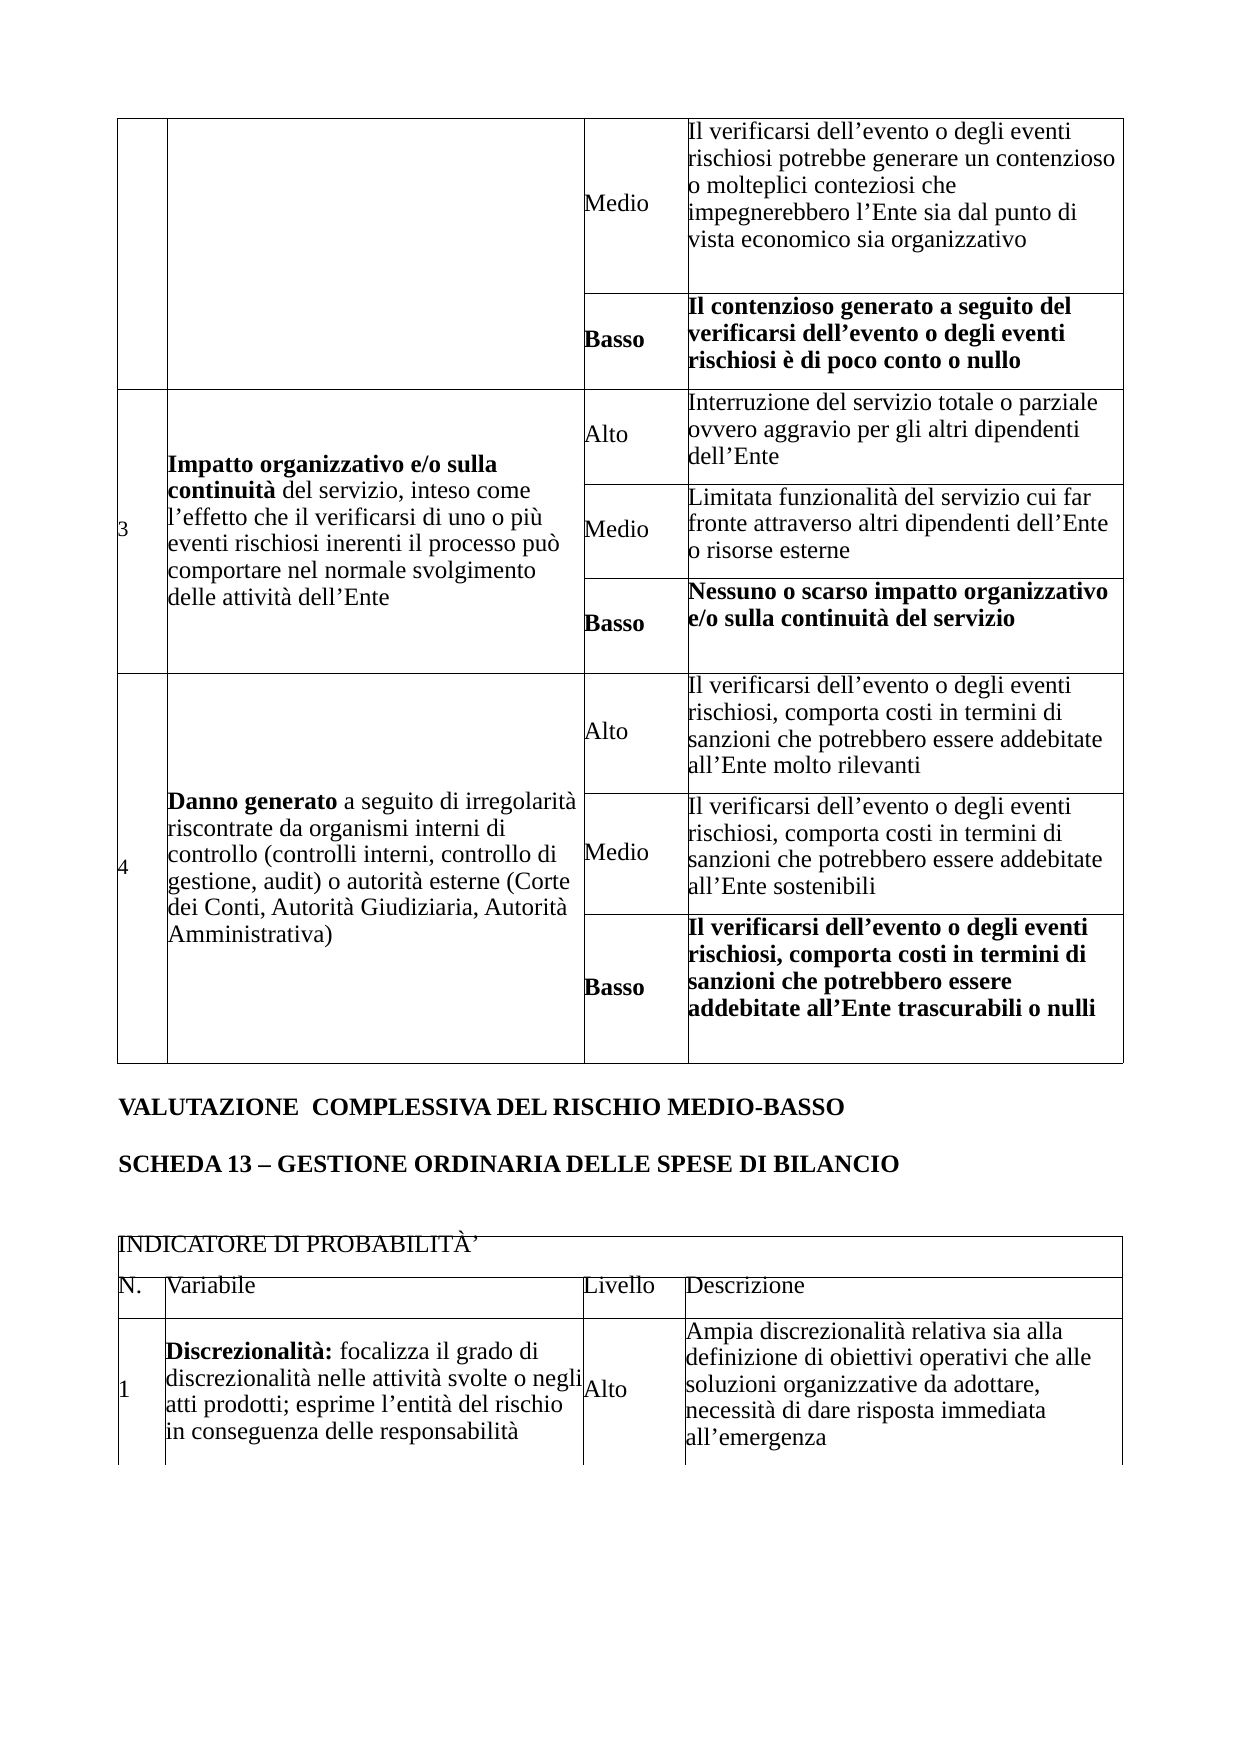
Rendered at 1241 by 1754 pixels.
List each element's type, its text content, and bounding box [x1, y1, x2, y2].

table_cell Basso [585, 351, 688, 389]
table_cell 1 [119, 1402, 165, 1465]
table_cell Medio [585, 485, 688, 521]
table_cell Impatto in termini di contenzioso, inteso come i costi economici e/o organizzativi sostenuti per il trattamento del contenzioso dall’Amministrazione [168, 119, 584, 389]
text VALUTAZIONE COMPLESSIVA DEL RISCHIO MEDIO-BASSO [118, 1092, 1122, 1121]
table_cell 4 [118, 878, 167, 1063]
table_cell Medio [585, 794, 688, 843]
table_cell Medio [585, 541, 688, 578]
table_cell Medio [585, 119, 688, 195]
table_cell Il verificarsi dell’evento o degli eventi rischiosi, comporta costi in termini di sanzioni che potrebbero essere addebitate all’Ente trascurabili o nulli [689, 1022, 1123, 1063]
table_cell Il verificarsi dell’evento o degli eventi rischiosi potrebbe generare un contenzioso o molteplici conteziosi che impegnerebbero l’Ente sia dal punto di vista economico sia organizzativo [689, 253, 1123, 293]
table_cell Nessuno o scarso impatto organizzativo e/o sulla continuità del servizio [689, 632, 1123, 673]
table_cell Il contenzioso generato a seguito del verificarsi dell’evento o degli eventi rischiosi è di poco conto o nullo [689, 374, 1123, 389]
table_cell Livello [584, 1298, 685, 1318]
table_cell Alto [585, 674, 688, 722]
table_cell 3 [118, 390, 167, 520]
table_cell 4 [118, 674, 167, 857]
table_cell Impatto organizzativo e/o sulla continuità del servizio, inteso come l’effetto che il verificarsi di uno o più eventi rischiosi inerenti il processo può comportare nel normale svolgimento delle attività dell’Ente [168, 390, 584, 451]
table_cell Limitata funzionalità del servizio cui far fronte attraverso altri dipendenti dell’Ente o risorse esterne [689, 563, 1123, 578]
table_cell Basso [585, 579, 688, 615]
table_cell 3 [118, 541, 167, 673]
table_cell Alto [585, 743, 688, 793]
table_cell Descrizione [686, 1298, 1122, 1318]
table_cell N. [119, 1298, 165, 1318]
table_cell Alto [585, 390, 688, 426]
table_cell Il verificarsi dell’evento o degli eventi rischiosi, comporta costi in termini di sanzioni che potrebbero essere addebitate all’Ente molto rilevanti [689, 779, 1123, 793]
table_cell Basso [585, 999, 688, 1063]
text SCHEDA 13 – GESTIONE ORDINARIA DELLE SPESE DI BILANCIO [118, 1149, 1122, 1178]
table_cell Alto [585, 447, 688, 484]
table_cell Il verificarsi dell’evento o degli eventi rischiosi, comporta costi in termini di sanzioni che potrebbero essere addebitate all’Ente sostenibili [689, 899, 1123, 914]
table_cell Variabile [166, 1298, 583, 1318]
table_cell Medio [585, 864, 688, 914]
table_cell Basso [585, 915, 688, 978]
table_cell Basso [585, 294, 688, 331]
table_cell Interruzione del servizio totale o parziale ovvero aggravio per gli altri dipendenti dell’Ente [689, 470, 1123, 484]
table_cell Discrezionalità: focalizza il grado di discrezionalità nelle attività svolte o negli atti prodotti; esprime l’entità del rischio in conseguenza delle responsabilità attribuite e della necessità di dare risposta immediata all’emergenza [166, 1319, 583, 1338]
table_cell Ampia discrezionalità relativa sia alla definizione di obiettivi operativi che alle soluzioni organizzative da adottare, necessità di dare risposta immediata all’emergenza [686, 1451, 1122, 1465]
table_cell Medio [585, 216, 688, 293]
table_cell 1 [119, 1319, 165, 1381]
table_cell Danno generato a seguito di irregolarità riscontrate da organismi interni di controllo (controlli interni, controllo di gestione, audit) o autorità esterne (Corte dei Conti, Autorità Giudiziaria, Autorità Amministrativa) [168, 948, 584, 1063]
table_cell Danno generato a seguito di irregolarità riscontrate da organismi interni di controllo (controlli interni, controllo di gestione, audit) o autorità esterne (Corte dei Conti, Autorità Giudiziaria, Autorità Amministrativa) [168, 674, 584, 788]
table_cell Impatto organizzativo e/o sulla continuità del servizio, inteso come l’effetto che il verificarsi di uno o più eventi rischiosi inerenti il processo può comportare nel normale svolgimento delle attività dell’Ente [168, 610, 584, 673]
table_cell Alto [584, 1402, 685, 1465]
table_cell Basso [585, 636, 688, 673]
table_cell 2 [118, 119, 167, 389]
table_cell Alto [584, 1319, 685, 1381]
table_cell Discrezionalità: focalizza il grado di discrezionalità nelle attività svolte o negli atti prodotti; esprime l’entità del rischio in conseguenza delle responsabilità attribuite e della necessità di dare risposta immediata all’emergenza [166, 1445, 583, 1465]
